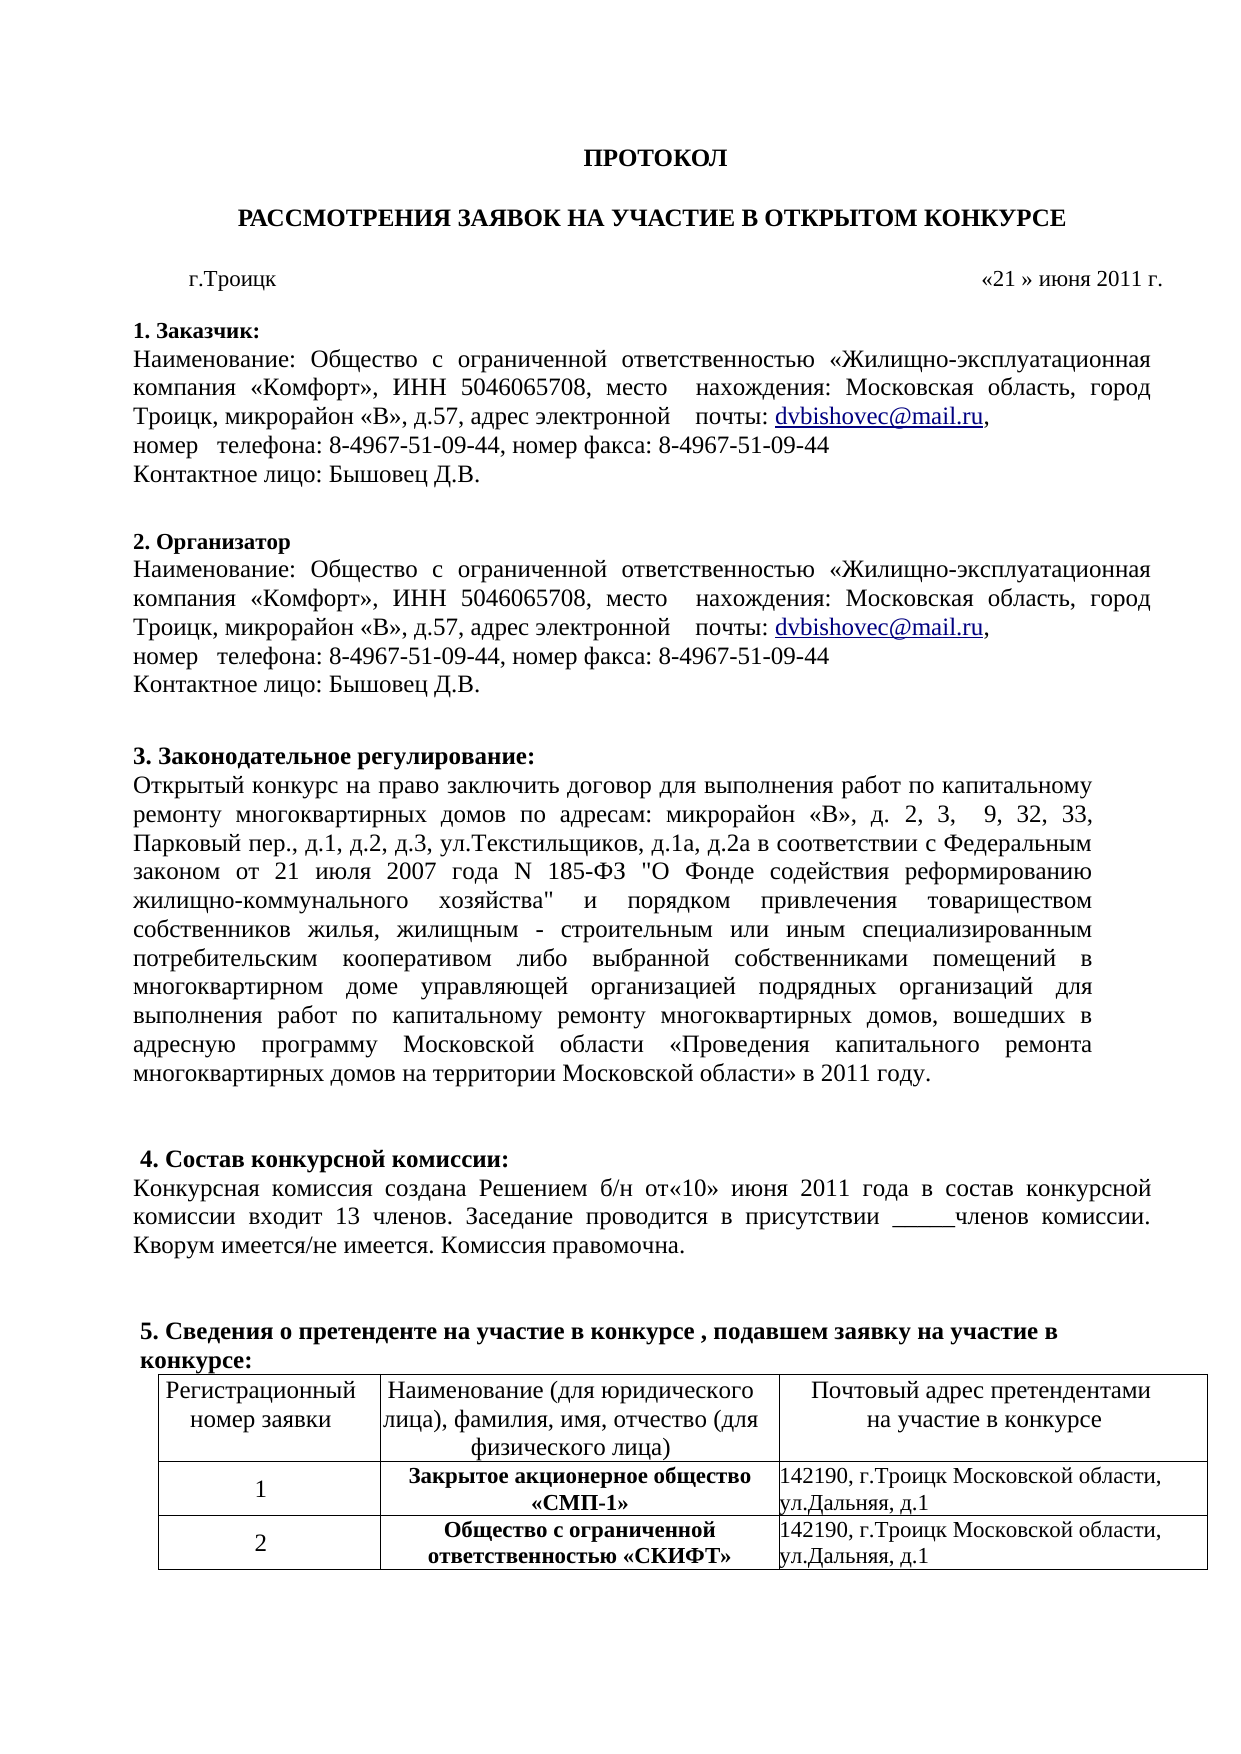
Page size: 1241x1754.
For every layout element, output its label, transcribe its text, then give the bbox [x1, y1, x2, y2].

text 2. Организатор [133, 528, 1152, 554]
text Наименование: Общество с ограниченной ответственностью «Жилищно-эксплуатационная компания «Комфорт», ИНН 5046065708, место нахождения: Московская область, город Троицк, микрорайон «В», д.57, адрес электронной почты: dvbishovec@mail.ru, [133, 554, 1152, 641]
text 5. Сведения о претенденте на участие в конкурсе , подавшем заявку на участие в конкурсе: [140, 1316, 1171, 1374]
text номер телефона: 8-4967-51-09-44, номер факса: 8-4967-51-09-44 [133, 430, 1133, 459]
subtitle РАССМОТРЕНИЯ ЗАЯВОК НА УЧАСТИЕ В ОТКРЫТОМ КОНКУРСЕ [140, 203, 1171, 232]
text номер телефона: 8-4967-51-09-44, номер факса: 8-4967-51-09-44 [133, 641, 1133, 669]
text Контактное лицо: Бышовец Д.В. [133, 459, 1152, 487]
table_header Почтовый адрес претендентами на участие в конкурсе [780, 1375, 1207, 1461]
table_header Наименование (для юридического лица), фамилия, имя, отчество (для физического лица) [381, 1375, 779, 1461]
subtitle ПРОТОКОЛ [140, 143, 1171, 172]
table_cell Общество с ограниченной ответственностью «СКИФТ» [381, 1516, 779, 1569]
text 4. Состав конкурсной комиссии: [140, 1144, 1171, 1173]
text Контактное лицо: Бышовец Д.В. [133, 669, 1152, 698]
table_cell 2 [159, 1516, 380, 1569]
table_header «21 » июня 2011 г. [678, 238, 1174, 291]
text Открытый конкурс на право заключить договор для выполнения работ по капитальному ремонту многоквартирных домов по адресам: микрорайон «В», д. 2, 3, 9, 32, 33, Парковый пер., д.1, д.2, д.3, ул.Текстильщиков, д.1а, д.2а в соответствии с Федеральным законом от 21 июля 2007 года N 185-ФЗ "О Фонде содействия реформированию жилищно-коммунального хозяйства" и порядком привлечения товариществом собственников жилья, жилищным - строительным или иным специализированным потребительским кооперативом либо выбранной собственниками помещений в многоквартирном доме управляющей организацией подрядных организаций для выполнения работ по капитальному ремонту многоквартирных домов, вошедших в адресную программу Московской области «Проведения капитального ремонта многоквартирных домов на территории Московской области» в 2011 году. [133, 770, 1093, 1086]
text Наименование: Общество с ограниченной ответственностью «Жилищно-эксплуатационная компания «Комфорт», ИНН 5046065708, место нахождения: Московская область, город Троицк, микрорайон «В», д.57, адрес электронной почты: dvbishovec@mail.ru, [133, 344, 1152, 430]
text 3. Законодательное регулирование: [133, 741, 1152, 770]
text Конкурсная комиссия создана Решением б/н от«10» июня 2011 года в состав конкурсной комиссии входит 13 членов. Заседание проводится в присутствии _____членов комиссии. Кворум имеется/не имеется. Комиссия правомочна. [133, 1173, 1152, 1259]
table_header г.Троицк [177, 238, 677, 291]
table_cell 142190, г.Троицк Московской области, ул.Дальняя, д.1 [780, 1516, 1207, 1569]
table_cell Закрытое акционерное общество «СМП-1» [381, 1462, 779, 1515]
table_header Регистрационный номер заявки [159, 1375, 380, 1461]
table_cell 142190, г.Троицк Московской области, ул.Дальняя, д.1 [780, 1462, 1207, 1515]
text 1. Заказчик: [133, 317, 1152, 344]
table_cell 1 [159, 1462, 380, 1515]
